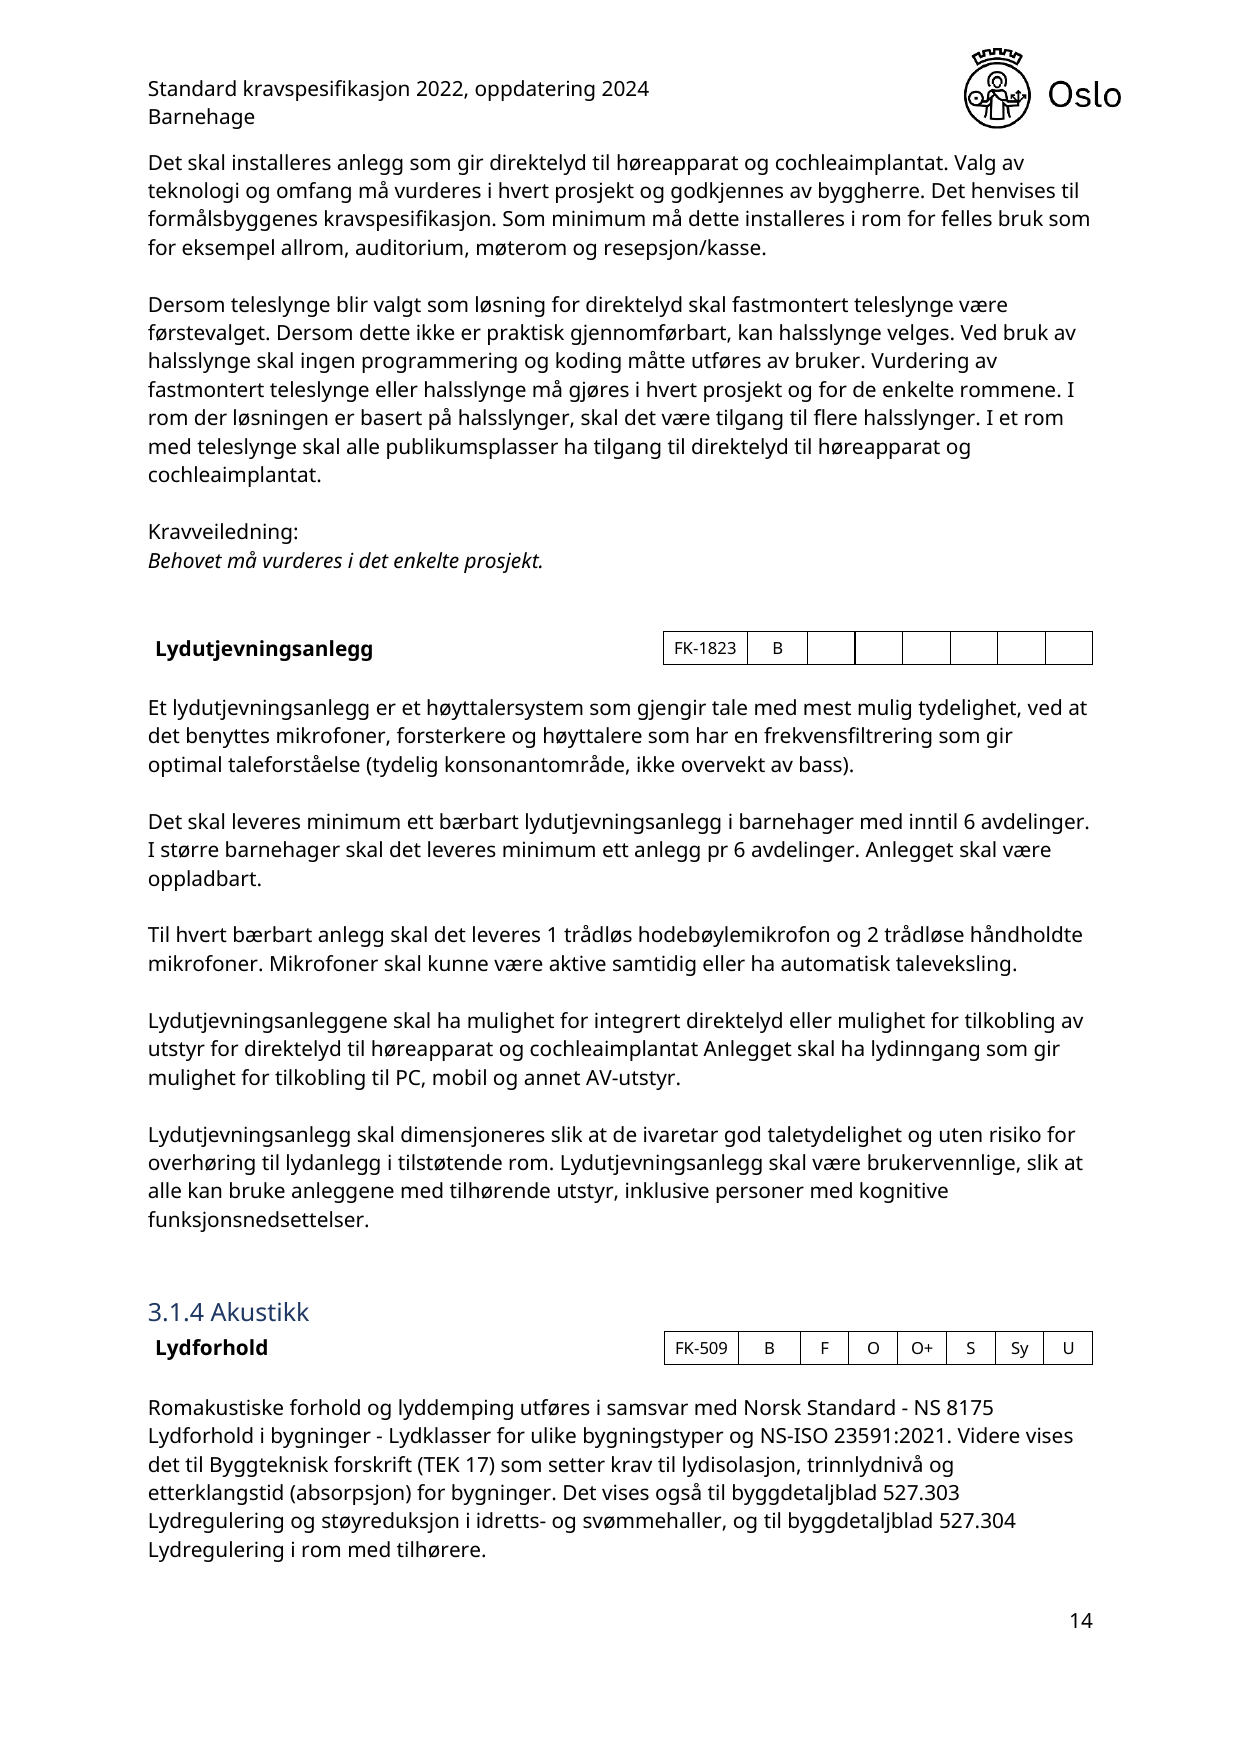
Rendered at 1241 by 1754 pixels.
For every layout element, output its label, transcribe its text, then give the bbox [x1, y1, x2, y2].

text Lydutjevningsanlegg skal dimensjoneres slik at de ivaretar god taletydelighet og uten risiko for overhøring til lydanlegg i tilstøtende rom. Lydutjevningsanlegg skal være brukervennlige, slik at alle kan bruke anleggene med tilhørende utstyr, inklusive personer med kognitive funksjonsnedsettelser. [148, 1120, 1093, 1233]
table_header [903, 632, 950, 664]
table_header B [739, 1332, 800, 1363]
table_header Sy [996, 1332, 1043, 1363]
text Til hvert bærbart anlegg skal det leveres 1 trådløs hodebøylemikrofon og 2 trådløse håndholdte mikrofoner. Mikrofoner skal kunne være aktive samtidig eller ha automatisk taleveksling. [148, 921, 1093, 977]
text Det skal installeres anlegg som gir direktelyd til høreapparat og cochleaimplantat. Valg av teknologi og omfang må vurderes i hvert prosjekt og godkjennes av byggherre. Det henvises til formålsbyggenes kravspesifikasjon. Som minimum må dette installeres i rom for felles bruk som for eksempel allrom, auditorium, møterom og resepsjon/kasse. [148, 148, 1093, 261]
table_header Lydutjevningsanlegg [148, 631, 663, 664]
text Behovet må vurderes i det enkelte prosjekt. [148, 546, 1093, 574]
table_header FK-1823 [664, 632, 747, 664]
table_header F [801, 1332, 848, 1363]
table_header B [748, 632, 807, 664]
text Dersom teleslynge blir valgt som løsning for direktelyd skal fastmontert teleslynge være førstevalget. Dersom dette ikke er praktisk gjennomførbart, kan halsslynge velges. Ved bruk av halsslynge skal ingen programmering og koding måtte utføres av bruker. Vurdering av fastmontert teleslynge eller halsslynge må gjøres i hvert prosjekt og for de enkelte rommene. I rom der løsningen er basert på halsslynger, skal det være tilgang til flere halsslynger. I et rom med teleslynge skal alle publikumsplasser ha tilgang til direktelyd til høreapparat og cochleaimplantat. [148, 290, 1093, 489]
table_header [998, 632, 1045, 664]
table_header [856, 632, 902, 664]
table_header [808, 632, 854, 664]
table_header Lydforhold [148, 1331, 664, 1363]
text Et lydutjevningsanlegg er et høyttalersystem som gjengir tale med mest mulig tydelighet, ved at det benyttes mikrofoner, forsterkere og høyttalere som har en frekvensfiltrering som gir optimal taleforståelse (tydelig konsonantområde, ikke overvekt av bass). [148, 693, 1093, 778]
subtitle 3.1.4 Akustikk [148, 1294, 1093, 1328]
table_header FK-509 [665, 1332, 738, 1363]
table_header O [849, 1332, 897, 1363]
text Romakustiske forhold og lyddemping utføres i samsvar med Norsk Standard - NS 8175 Lydforhold i bygninger - Lydklasser for ulike bygningstyper og NS-ISO 23591:2021. Videre vises det til Byggteknisk forskrift (TEK 17) som setter krav til lydisolasjon, trinnlydnivå og etterklangstid (absorpsjon) for bygninger. Det vises også til byggdetaljblad 527.303 Lydregulering og støyreduksjon i idretts- og svømmehaller, og til byggdetaljblad 527.304 Lydregulering i rom med tilhørere. [148, 1393, 1093, 1586]
table_header [1046, 632, 1092, 664]
table_header S [947, 1332, 995, 1363]
table_header U [1044, 1332, 1092, 1363]
table_header [951, 632, 997, 664]
text Kravveiledning: [148, 517, 1093, 546]
table_header O+ [898, 1332, 946, 1363]
text Det skal leveres minimum ett bærbart lydutjevningsanlegg i barnehager med inntil 6 avdelinger. I større barnehager skal det leveres minimum ett anlegg pr 6 avdelinger. Anlegget skal være oppladbart. [148, 807, 1093, 892]
text Lydutjevningsanleggene skal ha mulighet for integrert direktelyd eller mulighet for tilkobling av utstyr for direktelyd til høreapparat og cochleaimplantat Anlegget skal ha lydinngang som gir mulighet for tilkobling til PC, mobil og annet AV-utstyr. [148, 1006, 1093, 1091]
